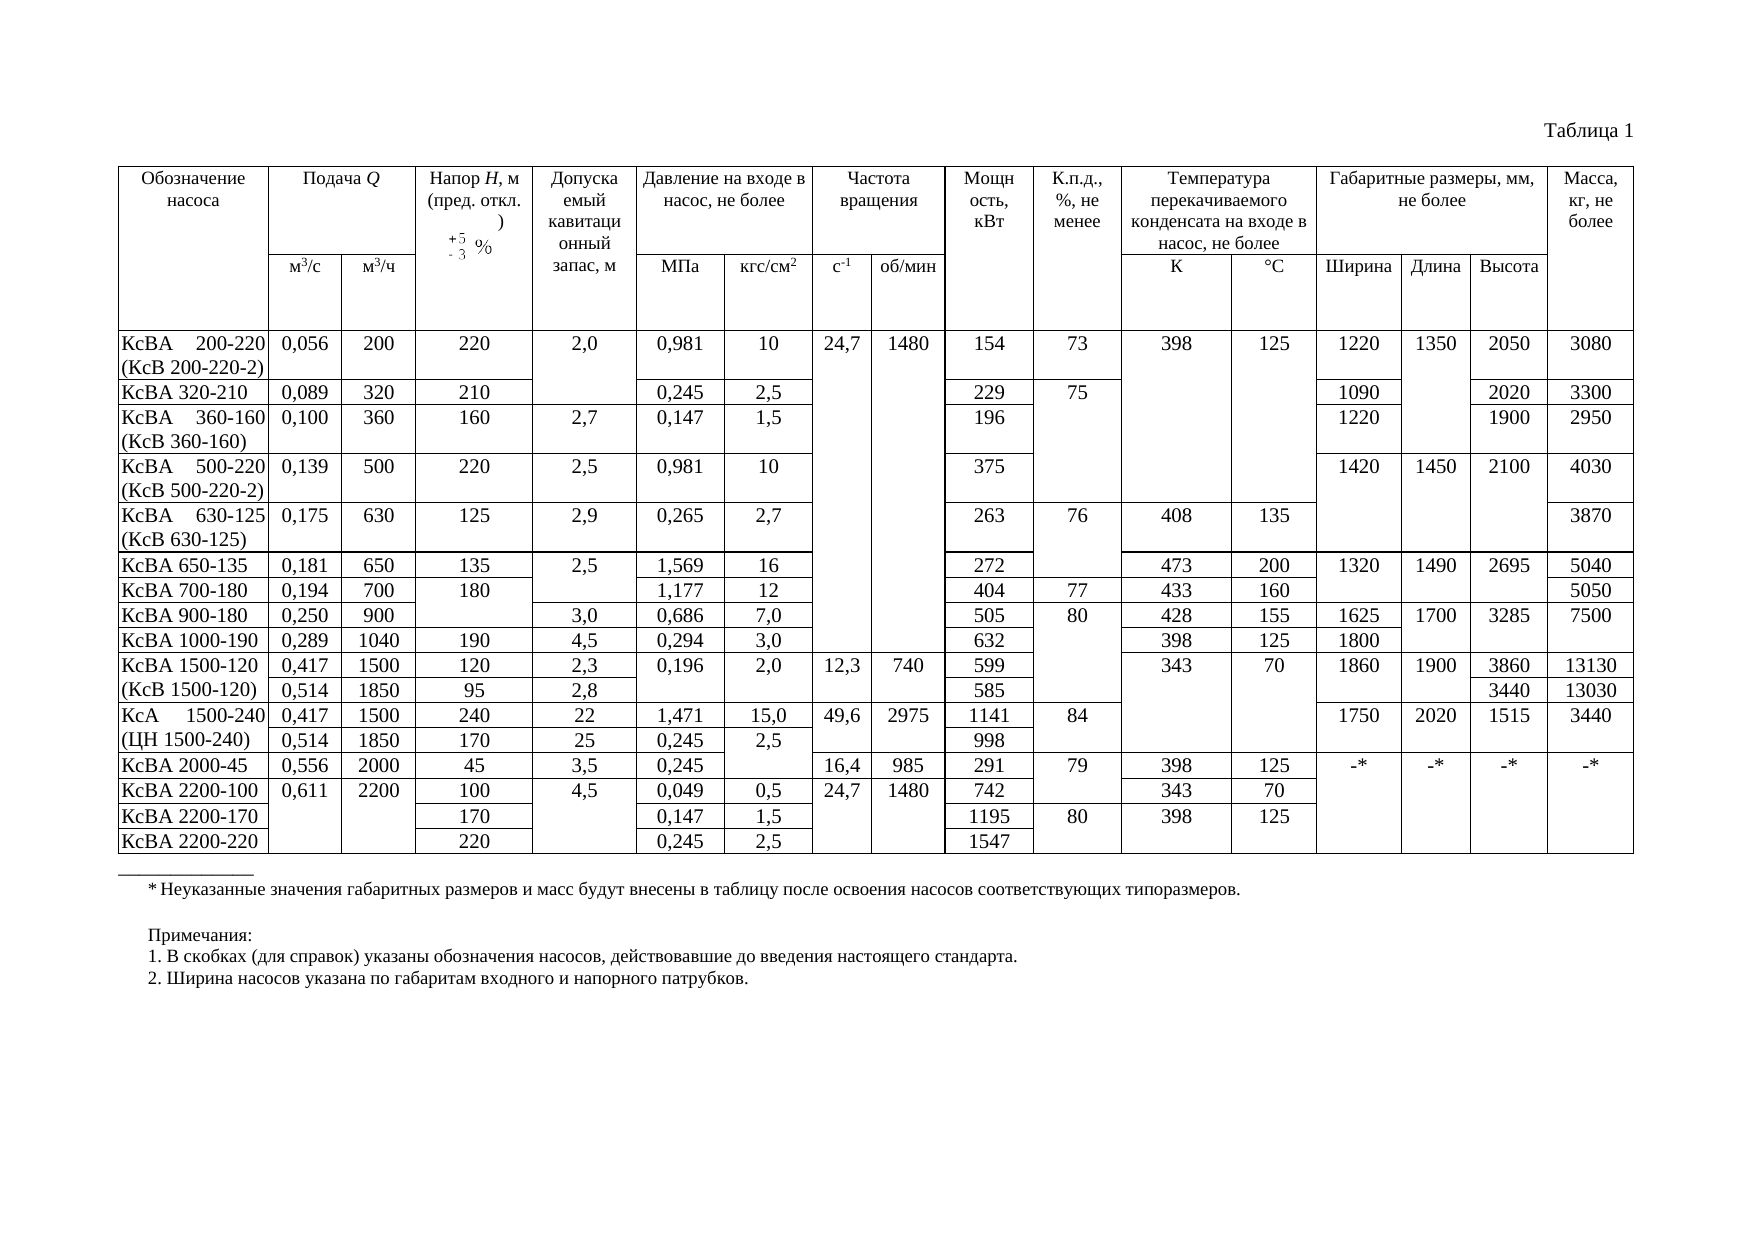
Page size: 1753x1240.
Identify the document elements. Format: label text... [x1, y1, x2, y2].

table_cell 0,196 [637, 653, 724, 702]
table_cell 0,139 [269, 454, 341, 502]
table_cell 2,0 [725, 653, 812, 702]
table_cell 220 [416, 454, 532, 502]
table_cell 1515 [1471, 703, 1547, 752]
table_cell 80 [1034, 804, 1121, 853]
table_cell 0,175 [269, 503, 341, 551]
table_cell 196 [946, 405, 1033, 453]
text 1. В скобках (для справок) указаны обозначения насосов, действовавшие до введения настоящего стандарта. [118, 945, 1634, 967]
table_cell -* [1317, 753, 1401, 853]
table_cell 2695 [1471, 553, 1547, 602]
table_cell 7500 [1548, 603, 1633, 652]
table_cell 2,5 [725, 728, 812, 777]
table_cell 80 [1034, 603, 1121, 702]
table_cell 343 [1122, 653, 1231, 752]
table_cell 408 [1122, 503, 1231, 551]
table_cell 0,147 [637, 405, 724, 453]
table_cell об/мин [872, 255, 944, 330]
table_cell 49,6 [813, 703, 871, 752]
table_cell КсВА 1000-190 [119, 628, 268, 652]
table_cell 1860 [1317, 653, 1401, 702]
table_cell 2,7 [725, 503, 812, 551]
table_header Масса, кг, не более [1548, 167, 1633, 330]
table_cell 1320 [1317, 553, 1401, 602]
table_cell 375 [946, 454, 1033, 502]
table_cell 740 [872, 653, 944, 702]
table_header К.п.д., %, не менее [1034, 167, 1121, 330]
table_cell МПа [637, 255, 724, 330]
table_cell -* [1548, 753, 1633, 853]
table_cell 12,3 [813, 653, 871, 702]
table_cell 3285 [1471, 603, 1547, 652]
table_cell К [1122, 255, 1231, 330]
table_cell 1900 [1471, 405, 1547, 453]
table_header Давление на входе в насос, не более [637, 167, 812, 253]
text 2. Ширина насосов указана по габаритам входного и напорного патрубков. [118, 967, 1634, 988]
text _____________ [118, 854, 1634, 878]
table_header Допускаемый кавитационный запас, м [533, 167, 636, 330]
table_cell 1700 [1402, 603, 1470, 652]
table_cell 200 [342, 331, 415, 379]
table_cell 154 [946, 331, 1033, 379]
table_cell с-1 [813, 255, 871, 330]
text Таблица 1 [118, 118, 1634, 142]
table_header Габаритные размеры, мм, не более [1317, 167, 1547, 253]
table_cell 1480 [872, 779, 944, 853]
table_header Мощность, кВт [946, 167, 1033, 330]
table_cell 70 [1232, 653, 1316, 752]
table_cell 1750 [1317, 703, 1401, 752]
table_cell 73 [1034, 331, 1121, 379]
table_cell м3/с [269, 255, 341, 330]
table_cell 0,981 [637, 454, 724, 502]
table_cell 360 [342, 405, 415, 453]
table_cell 500 [342, 454, 415, 502]
table_cell 3870 [1548, 503, 1633, 551]
table_cell 263 [946, 503, 1033, 551]
table_cell 2,0 [533, 331, 636, 404]
table_cell 2,7 [533, 405, 636, 453]
table_cell 2020 [1402, 703, 1470, 752]
table_cell 1900 [1402, 653, 1470, 702]
table_cell 10 [725, 454, 812, 502]
table_cell 2200 [342, 779, 415, 853]
table_cell 79 [1034, 753, 1121, 802]
table_header Подача Q [269, 167, 415, 253]
table_cell 160 [416, 405, 532, 453]
table_cell 2,9 [533, 503, 636, 551]
table_cell 3080 [1548, 331, 1633, 379]
table_cell кгс/см2 [725, 255, 812, 330]
table_cell 10 [725, 331, 812, 379]
table_cell 180 [416, 578, 532, 627]
table_cell 125 [1232, 804, 1316, 853]
table_cell 1,5 [725, 405, 812, 453]
table_cell 630 [342, 503, 415, 551]
table_header Напор Н, м (пред. откл. ) [416, 167, 532, 330]
table_cell 2100 [1471, 454, 1547, 551]
table_cell 4030 [1548, 454, 1633, 502]
table_cell 24,7 [813, 779, 871, 853]
table_cell 0,100 [269, 405, 341, 453]
table_cell 220 [416, 331, 532, 379]
table_cell 1220 [1317, 405, 1401, 453]
table_cell 1420 [1317, 454, 1401, 551]
table_cell 24,7 [813, 331, 871, 652]
table_cell Длина [1402, 255, 1470, 330]
table_cell 398 [1122, 331, 1231, 502]
table_cell 125 [416, 503, 532, 551]
table_cell 0,981 [637, 331, 724, 379]
table_cell КсА 1500-240 (ЦН 1500-240) [119, 703, 268, 752]
table_cell 2975 [872, 703, 944, 752]
table_cell -* [1471, 753, 1547, 853]
table_cell 1450 [1402, 454, 1470, 551]
table_header Частота вращения [813, 167, 944, 253]
table_cell 2050 [1471, 331, 1547, 379]
table_cell 3440 [1548, 703, 1633, 752]
table_cell 0,056 [269, 331, 341, 379]
table_cell 1490 [1402, 553, 1470, 602]
table_cell 4,5 [533, 779, 636, 853]
table_cell 1480 [872, 331, 944, 652]
table_cell 0,265 [637, 503, 724, 551]
table_cell КсВА 1500-120 (КсВ 1500-120) [119, 653, 268, 702]
table_cell 135 [1232, 503, 1316, 551]
text * Неуказанные значения габаритных размеров и масс будут внесены в таблицу после освоения насосов соответствующих типоразмеров. [118, 878, 1634, 899]
table_cell 2,5 [533, 553, 636, 602]
text Примечания: [118, 923, 1634, 945]
table_cell 1350 [1402, 331, 1470, 453]
table_cell Высота [1471, 255, 1547, 330]
table_cell 2950 [1548, 405, 1633, 453]
table_cell °С [1232, 255, 1316, 330]
table_cell 76 [1034, 503, 1121, 577]
table_header Температура перекачиваемого конденсата на входе в насос, не более [1122, 167, 1316, 253]
table_cell 398 [1122, 804, 1231, 853]
table_cell 84 [1034, 703, 1121, 752]
table_cell 75 [1034, 380, 1121, 502]
table_cell 2,5 [533, 454, 636, 502]
table_cell 125 [1232, 331, 1316, 502]
table_cell 1220 [1317, 331, 1401, 379]
table_cell Ширина [1317, 255, 1401, 330]
table_header Обозначение насоса [119, 167, 268, 330]
table_cell м3/ч [342, 255, 415, 330]
table_cell 0,611 [269, 779, 341, 853]
table_cell -* [1402, 753, 1470, 853]
